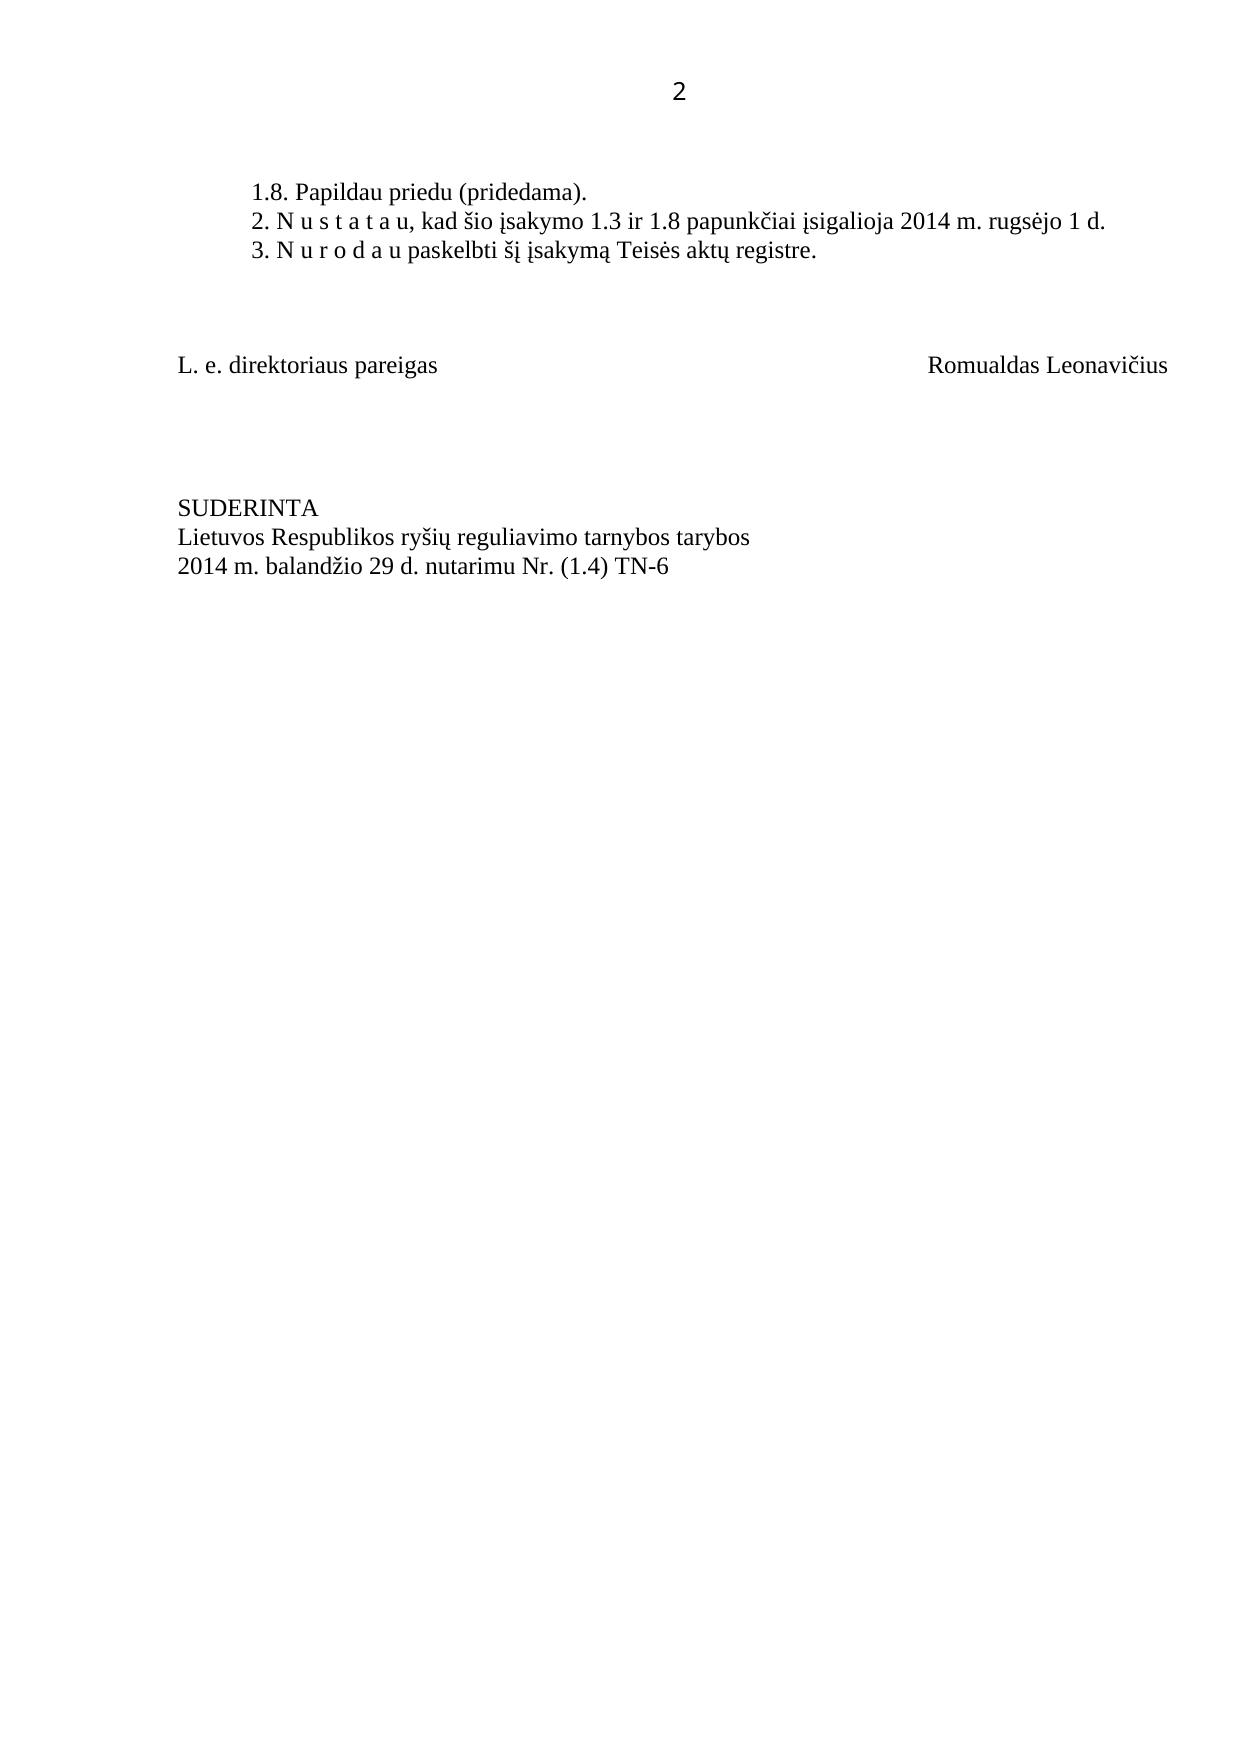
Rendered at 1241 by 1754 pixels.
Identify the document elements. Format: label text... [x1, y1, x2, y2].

text SUDERINTA [177, 493, 1181, 522]
text 1.8. Papildau priedu (pridedama). [177, 177, 1181, 206]
text Lietuvos Respublikos ryšių reguliavimo tarnybos tarybos [177, 522, 1181, 551]
text 2014 m. balandžio 29 d. nutarimu Nr. (1.4) TN-6 [177, 551, 1181, 580]
text 2. N u s t a t a u, kad šio įsakymo 1.3 ir 1.8 papunkčiai įsigalioja 2014 m. rugsėjo 1 d. [177, 206, 1181, 235]
text L. e. direktoriaus pareigas Romualdas Leonavičius [177, 350, 1181, 378]
text 3. N u r o d a u paskelbti šį įsakymą Teisės aktų registre. [177, 235, 1181, 263]
